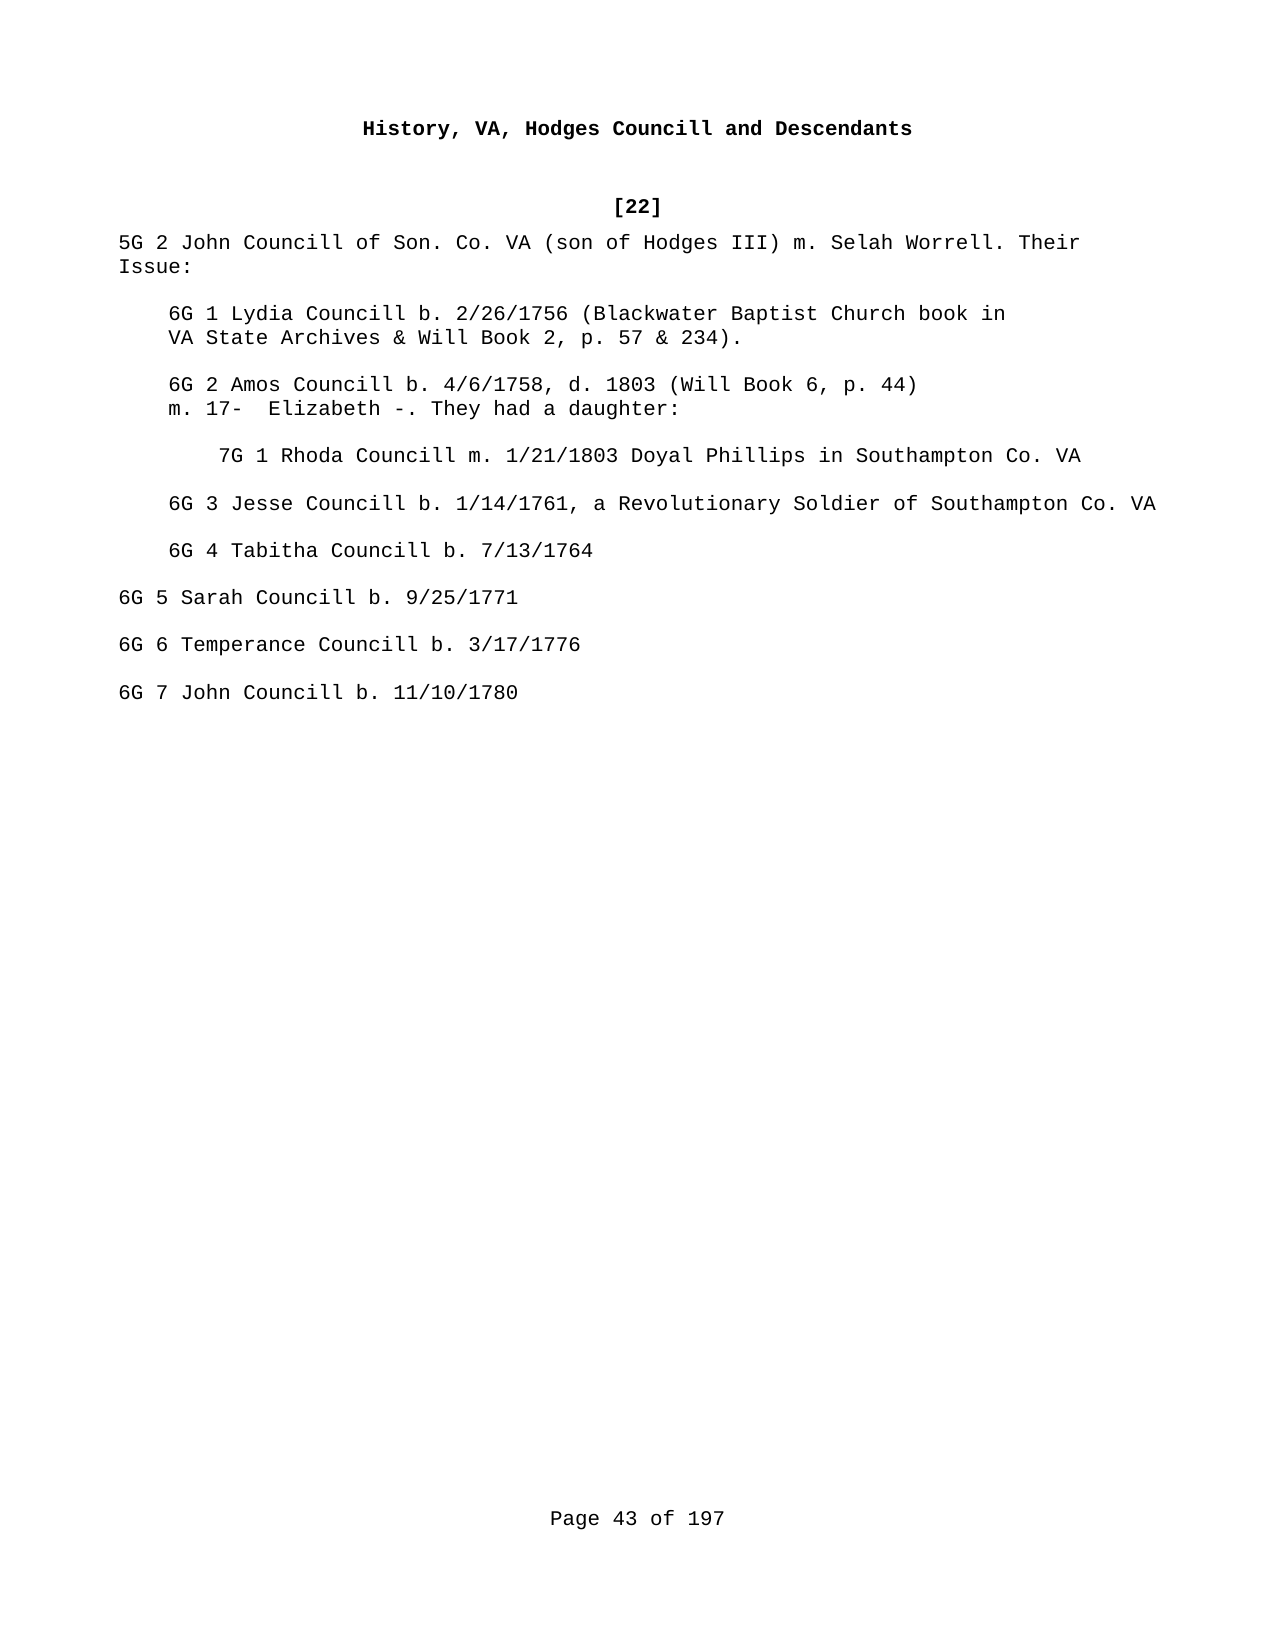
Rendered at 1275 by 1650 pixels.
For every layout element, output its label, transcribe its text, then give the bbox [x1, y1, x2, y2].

text 6G 1 Lydia Councill b. 2/26/1756 (Blackwater Baptist Church book in [118, 303, 1157, 327]
text 5G 2 John Councill of Son. Co. VA (son of Hodges III) m. Selah Worrell. Their Issue: [118, 232, 1157, 280]
text 6G 7 John Councill b. 11/10/1780 [118, 682, 1157, 705]
text 6G 5 Sarah Councill b. 9/25/1771 [118, 587, 1157, 611]
subtitle [22] [118, 196, 1157, 220]
text m. 17- Elizabeth -. They had a daughter: [118, 398, 1157, 422]
text 6G 6 Temperance Councill b. 3/17/1776 [118, 634, 1157, 658]
text 6G 4 Tabitha Councill b. 7/13/1764 [118, 540, 1157, 563]
text 6G 3 Jesse Councill b. 1/14/1761, a Revolutionary Soldier of Southampton Co. VA [118, 492, 1157, 516]
text 7G 1 Rhoda Councill m. 1/21/1803 Doyal Phillips in Southampton Co. VA [118, 445, 1157, 469]
text VA State Archives & Will Book 2, p. 57 & 234). [118, 327, 1157, 351]
text 6G 2 Amos Councill b. 4/6/1758, d. 1803 (Will Book 6, p. 44) [118, 374, 1157, 398]
